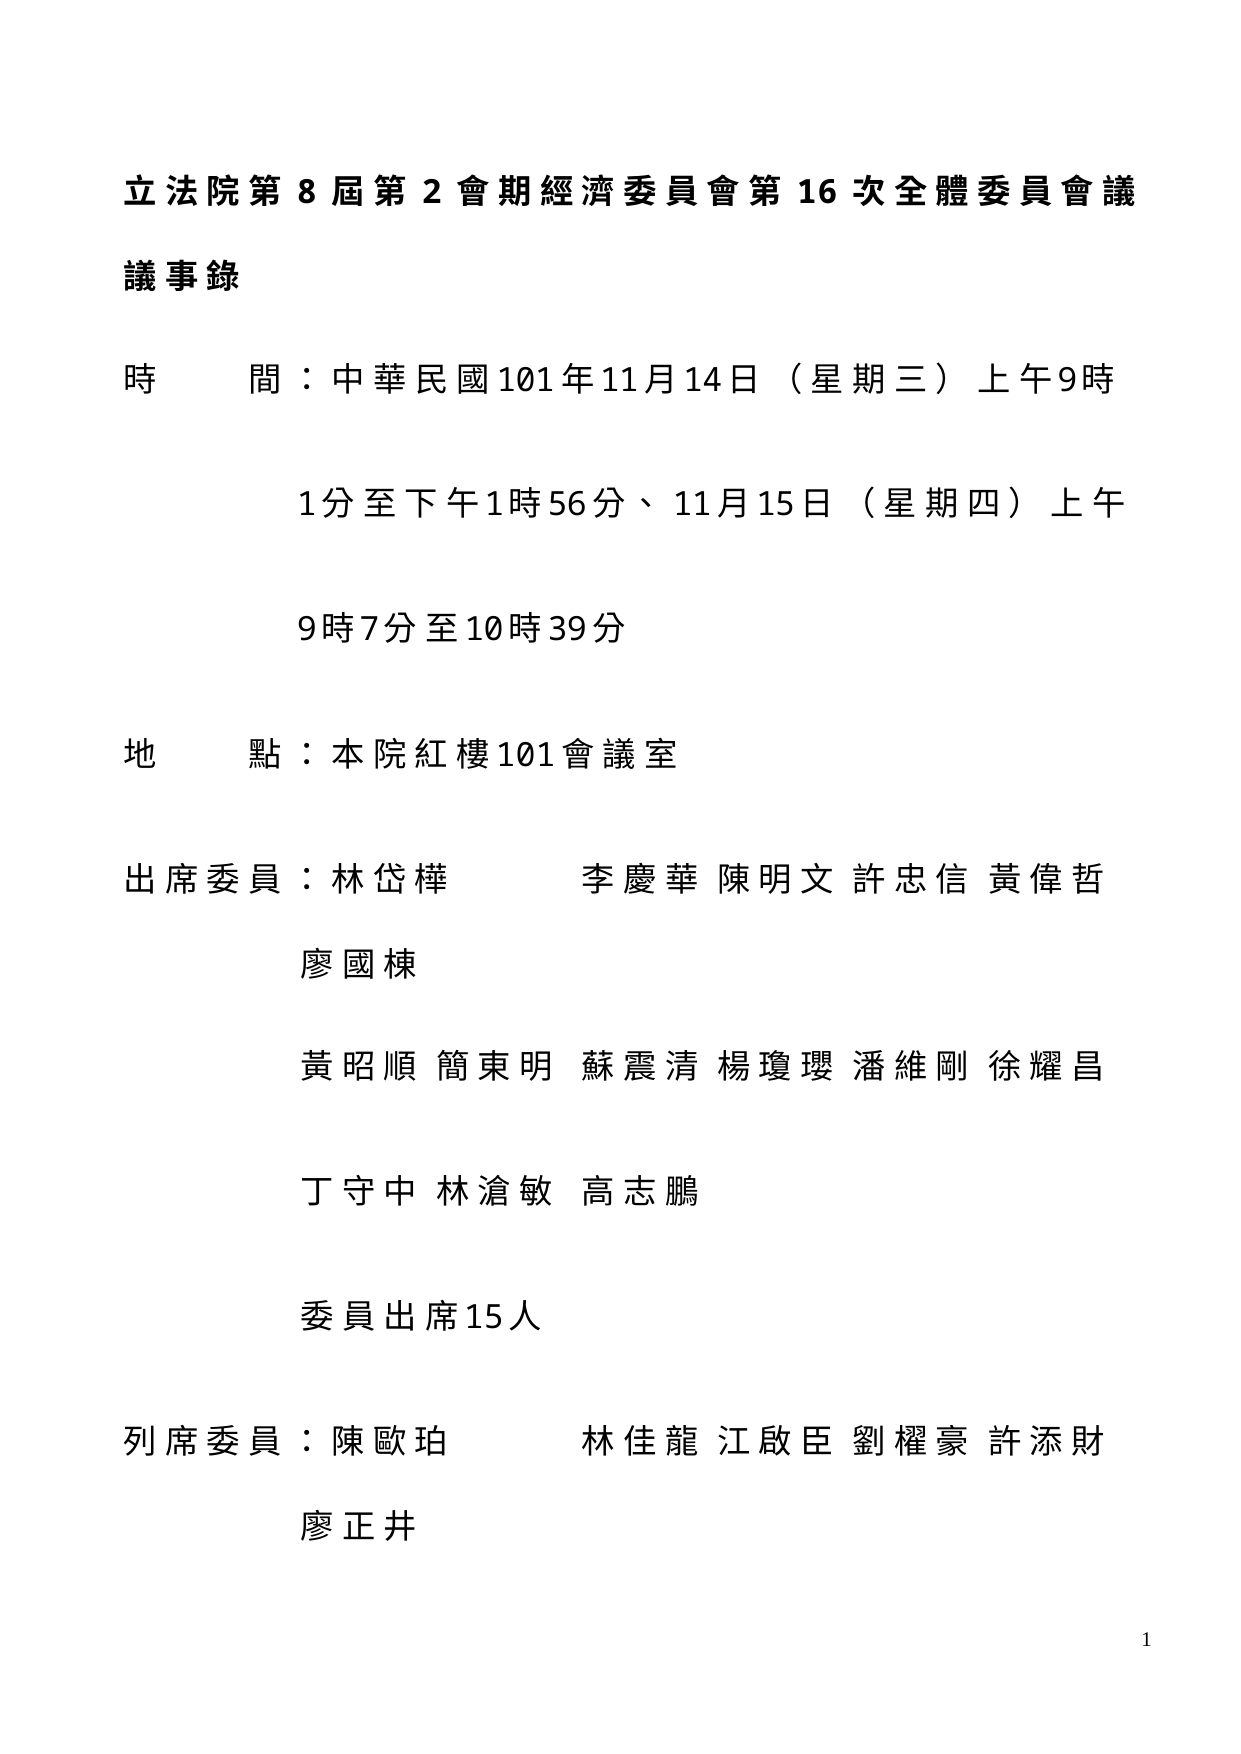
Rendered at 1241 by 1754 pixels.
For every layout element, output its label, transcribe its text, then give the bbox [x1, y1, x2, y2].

text 立法院第8屆第2會期經濟委員會第16次全體委員會議議事錄 [119, 108, 1150, 295]
text 地 點：本院紅樓101會議室 [119, 670, 1150, 795]
text 出席委員：林岱樺 李慶華 陳明文 許忠信 黃偉哲 廖國棟 黃昭順 簡東明 蘇震清 楊瓊瓔 潘維剛 徐耀昌 丁守中 林滄敏 高志鵬 委員出席15人 [119, 795, 1150, 1358]
text 時 間：中華民國101年11月14日（星期三）上午9時1分至下午1時56分、11月15日（星期四）上午9時7分至10時39分 [119, 295, 1132, 670]
text 列席委員：陳歐珀 林佳龍 江啟臣 劉櫂豪 許添財 廖正井 [119, 1358, 1150, 1545]
